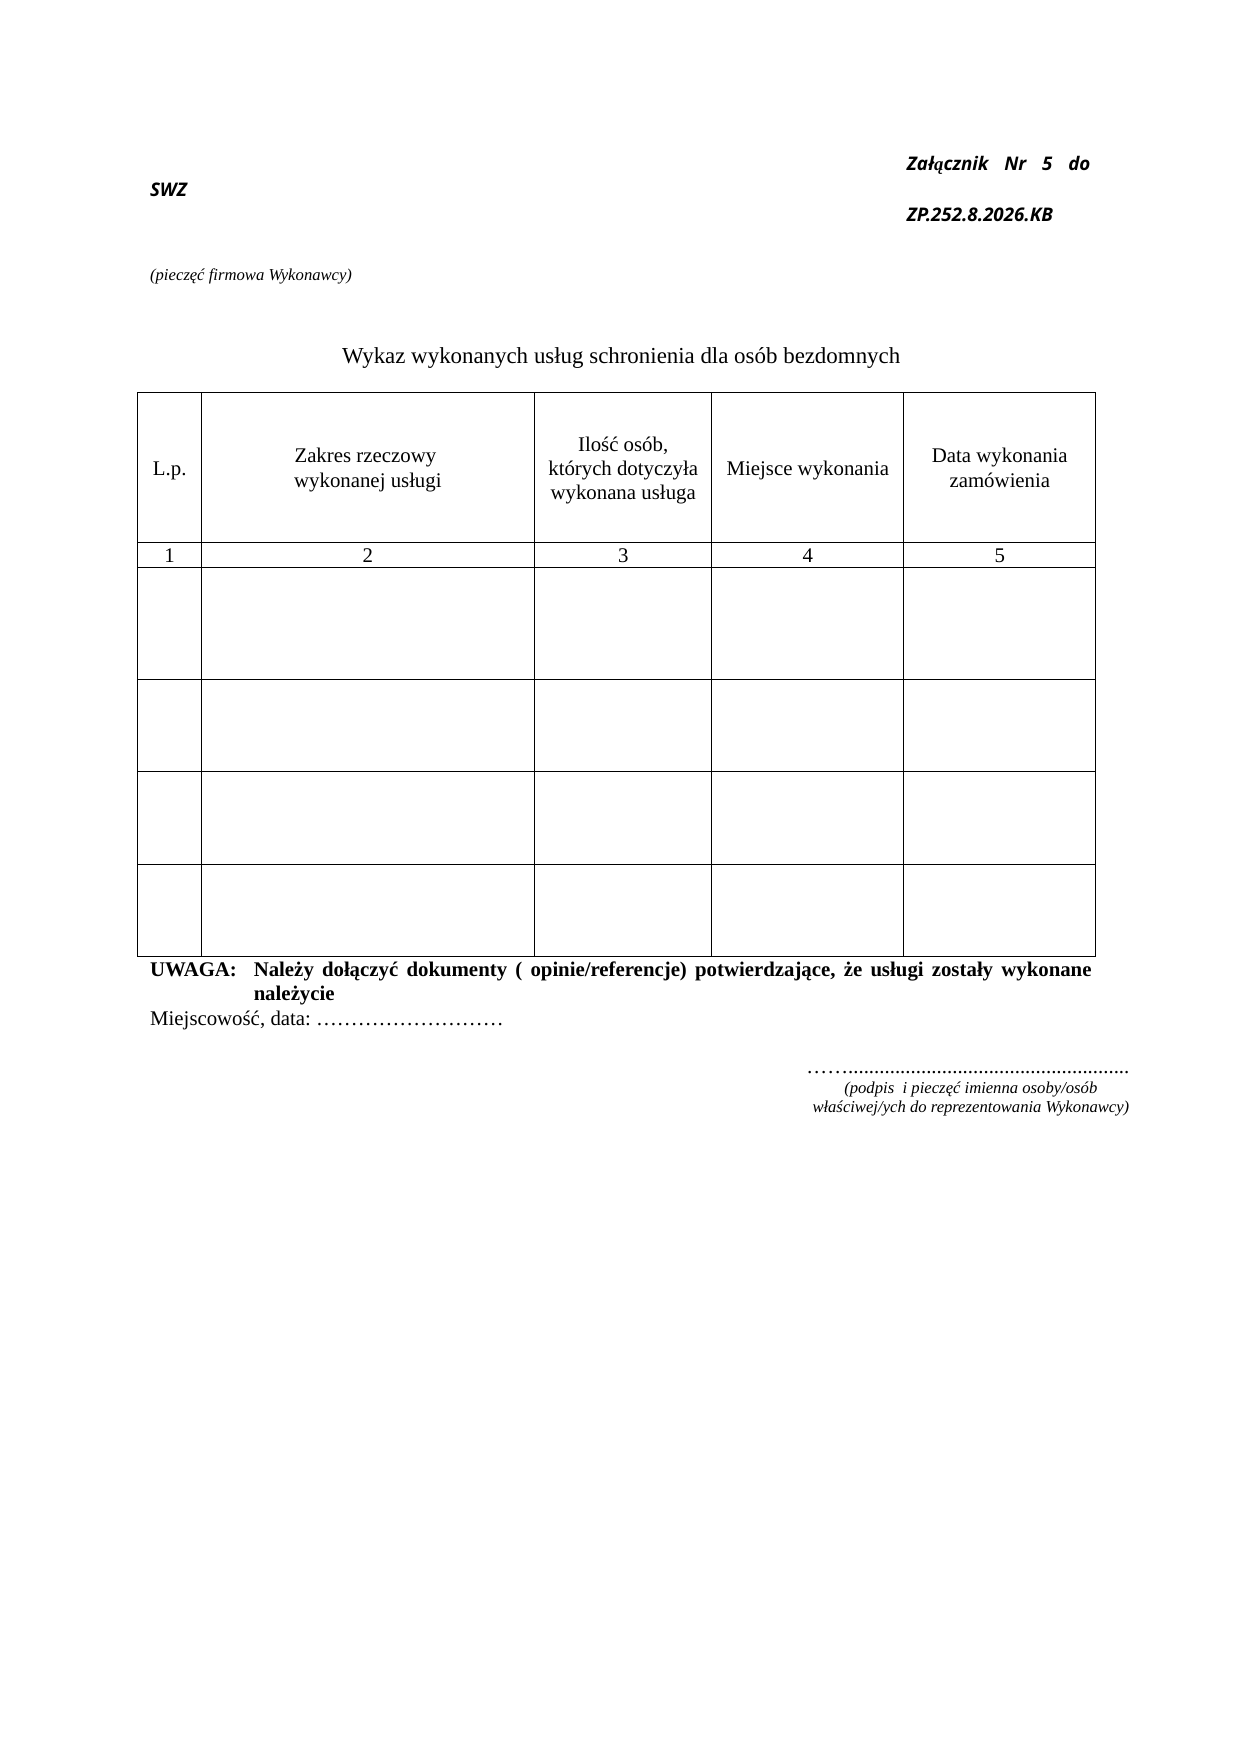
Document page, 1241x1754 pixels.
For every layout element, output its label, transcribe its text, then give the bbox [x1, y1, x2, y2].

table_cell [712, 568, 903, 679]
table_header Ilość osób, których dotyczyła wykonana usługa [535, 393, 711, 542]
text Załącznik Nr 5 do SWZ [150, 150, 1092, 201]
table_cell [202, 772, 534, 864]
table_cell [138, 680, 201, 771]
table_header Zakres rzeczowy wykonanej usługi [202, 393, 534, 542]
table_cell [712, 772, 903, 864]
table_cell [535, 680, 711, 771]
table_cell 1 [138, 543, 201, 567]
table_cell [712, 680, 903, 771]
table_cell 3 [535, 543, 711, 567]
table_cell [535, 568, 711, 679]
table_header L.p. [138, 393, 201, 542]
text ZP.252.8.2026.KB [150, 201, 1092, 227]
table_cell [202, 568, 534, 679]
table_cell [138, 772, 201, 864]
text Miejscowość, data: ……………………… [150, 1005, 1137, 1029]
table_header Data wykonania zamówienia [904, 393, 1095, 542]
table_cell [138, 865, 201, 956]
table_cell [904, 680, 1095, 771]
table_header Miejsce wykonania [712, 393, 903, 542]
table_cell [535, 865, 711, 956]
text UWAGA: Należy dołączyć dokumenty ( opinie/referencje) potwierdzające, że usługi zostały wykonane należycie [150, 957, 1092, 1005]
table_cell [904, 772, 1095, 864]
table_cell [712, 865, 903, 956]
table_cell [535, 772, 711, 864]
table_cell 5 [904, 543, 1095, 567]
table_cell 4 [712, 543, 903, 567]
subtitle Wykaz wykonanych usług schronienia dla osób bezdomnych [150, 342, 1092, 368]
table_cell [904, 568, 1095, 679]
table_cell [904, 865, 1095, 956]
text ……...................................................... [150, 1053, 1137, 1078]
table_cell 2 [202, 543, 534, 567]
table_cell [202, 680, 534, 771]
text (podpis i pieczęć imienna osoby/osób właściwej/ych do reprezentowania Wykonawcy) [806, 1078, 1137, 1116]
table_cell [138, 568, 201, 679]
table_cell [202, 865, 534, 956]
text (pieczęć firmowa Wykonawcy) [150, 265, 1092, 284]
